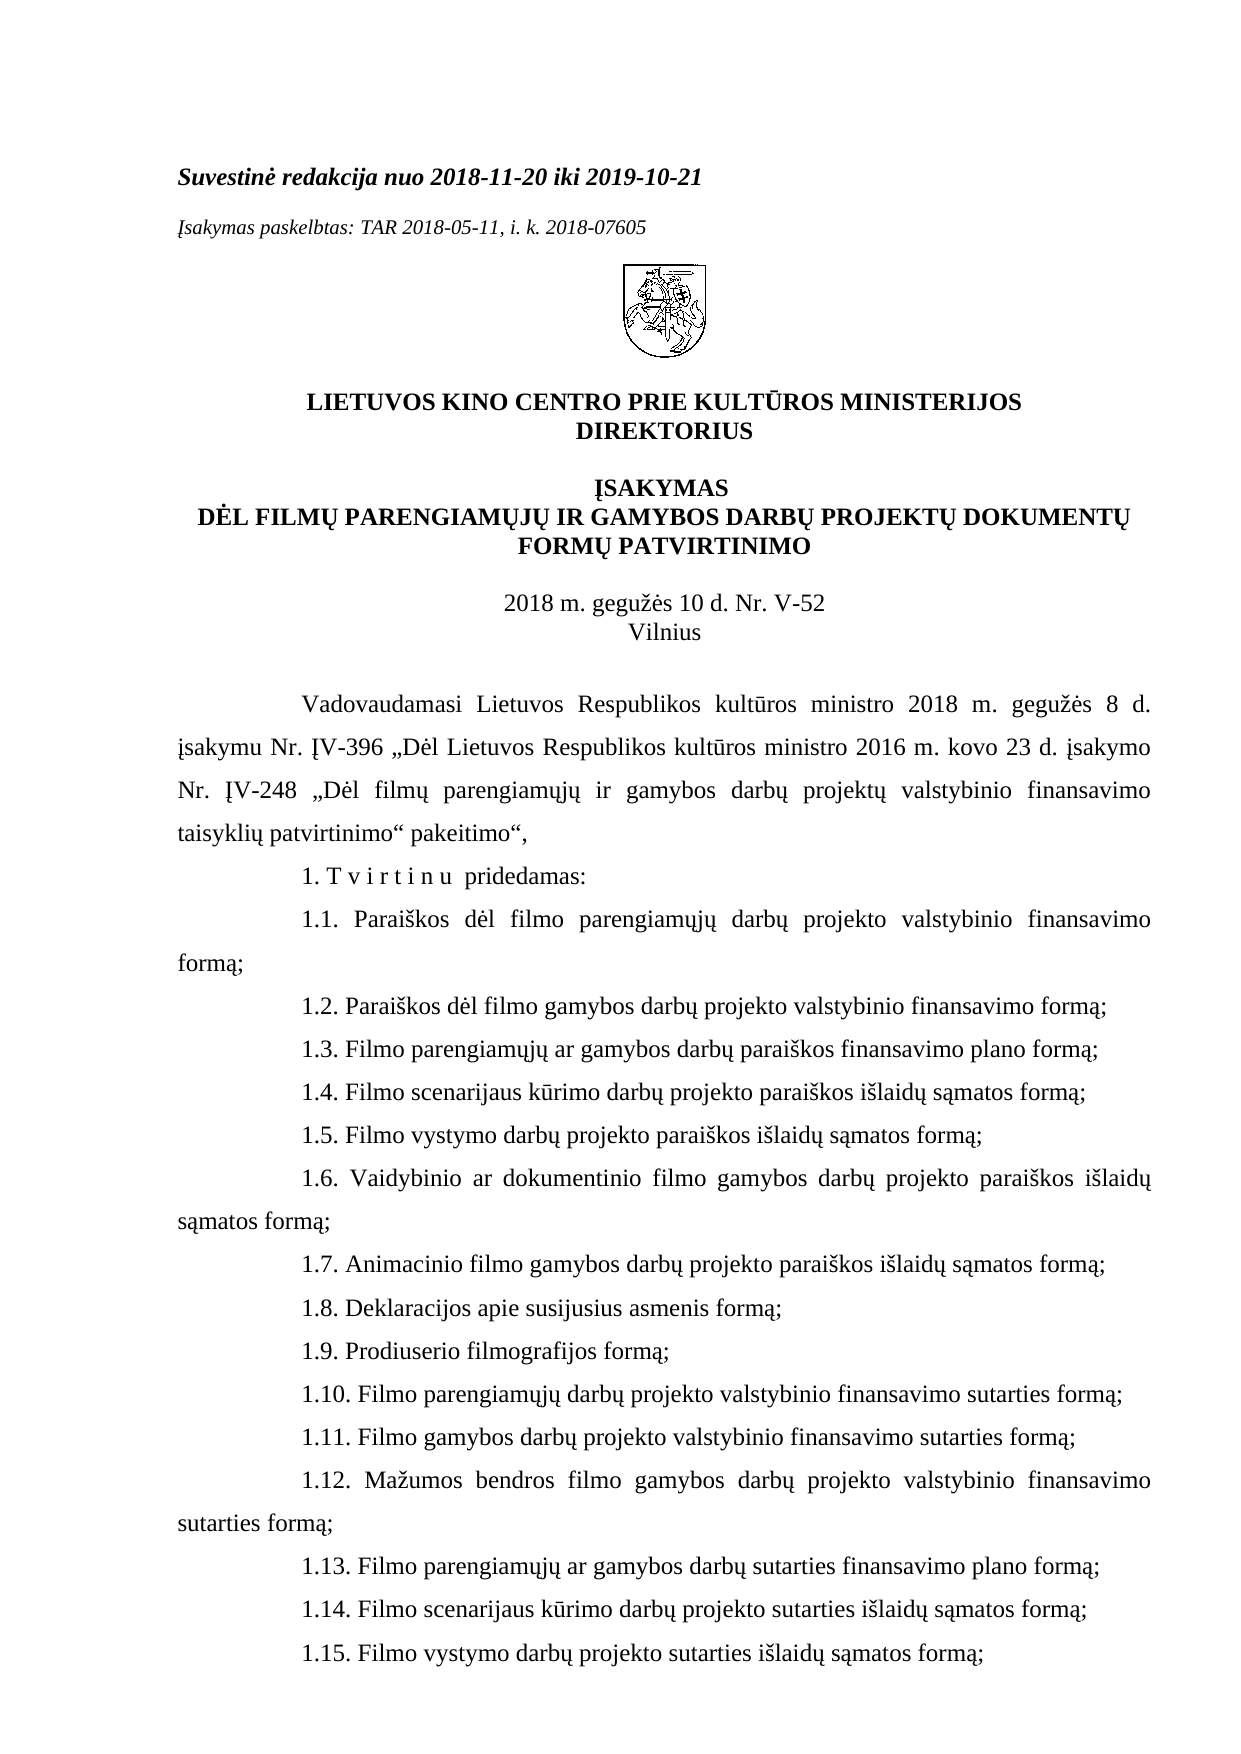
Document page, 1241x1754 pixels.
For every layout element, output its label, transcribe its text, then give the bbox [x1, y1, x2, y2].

text 1.12. Mažumos bendros filmo gamybos darbų projekto valstybinio finansavimo sutarties formą; [177, 1465, 1152, 1537]
text LIETUVOS KINO CENTRO PRIE KULTŪROS MINISTERIJOS [177, 387, 1152, 416]
text 1.6. Vaidybinio ar dokumentinio filmo gamybos darbų projekto paraiškos išlaidų sąmatos formą; [177, 1163, 1152, 1235]
text 1.9. Prodiuserio filmografijos formą; [177, 1336, 1152, 1364]
text 1.15. Filmo vystymo darbų projekto sutarties išlaidų sąmatos formą; [177, 1638, 1152, 1666]
text 1.2. Paraiškos dėl filmo gamybos darbų projekto valstybinio finansavimo formą; [177, 991, 1152, 1019]
text 1.10. Filmo parengiamųjų darbų projekto valstybinio finansavimo sutarties formą; [177, 1379, 1152, 1408]
text Vadovaudamasi Lietuvos Respublikos kultūros ministro 2018 m. gegužės 8 d. įsakymu Nr. ĮV-396 „Dėl Lietuvos Respublikos kultūros ministro 2016 m. kovo 23 d. įsakymo Nr. ĮV-248 „Dėl filmų parengiamųjų ir gamybos darbų projektų valstybinio finansavimo taisyklių patvirtinimo“ pakeitimo“, [177, 689, 1152, 847]
text Vilnius [177, 617, 1152, 646]
text DĖL FILMŲ PARENGIAMŲJŲ IR GAMYBOS DARBŲ PROJEKTŲ DOKUMENTŲ FORMŲ PATVIRTINIMO [177, 502, 1152, 559]
text 2018 m. gegužės 10 d. Nr. V-52 [177, 588, 1152, 617]
text 1.7. Animacinio filmo gamybos darbų projekto paraiškos išlaidų sąmatos formą; [177, 1249, 1152, 1278]
text 1.4. Filmo scenarijaus kūrimo darbų projekto paraiškos išlaidų sąmatos formą; [177, 1077, 1152, 1106]
text ĮSAKYMAS [177, 473, 1152, 502]
text Suvestinė redakcija nuo 2018-11-20 iki 2019-10-21 [177, 162, 1152, 191]
text 1.14. Filmo scenarijaus kūrimo darbų projekto sutarties išlaidų sąmatos formą; [177, 1594, 1152, 1623]
text 1.5. Filmo vystymo darbų projekto paraiškos išlaidų sąmatos formą; [177, 1120, 1152, 1149]
text Įsakymas paskelbtas: TAR 2018-05-11, i. k. 2018-07605 [177, 215, 1152, 239]
text 1.11. Filmo gamybos darbų projekto valstybinio finansavimo sutarties formą; [177, 1422, 1152, 1451]
text 1. T v i r t i n u pridedamas: [177, 861, 1152, 890]
text 1.13. Filmo parengiamųjų ar gamybos darbų sutarties finansavimo plano formą; [177, 1551, 1152, 1580]
text 1.8. Deklaracijos apie susijusius asmenis formą; [177, 1293, 1152, 1321]
text 1.3. Filmo parengiamųjų ar gamybos darbų paraiškos finansavimo plano formą; [177, 1034, 1152, 1063]
text DIREKTORIUS [177, 416, 1152, 444]
text 1.1. Paraiškos dėl filmo parengiamųjų darbų projekto valstybinio finansavimo formą; [177, 904, 1152, 976]
